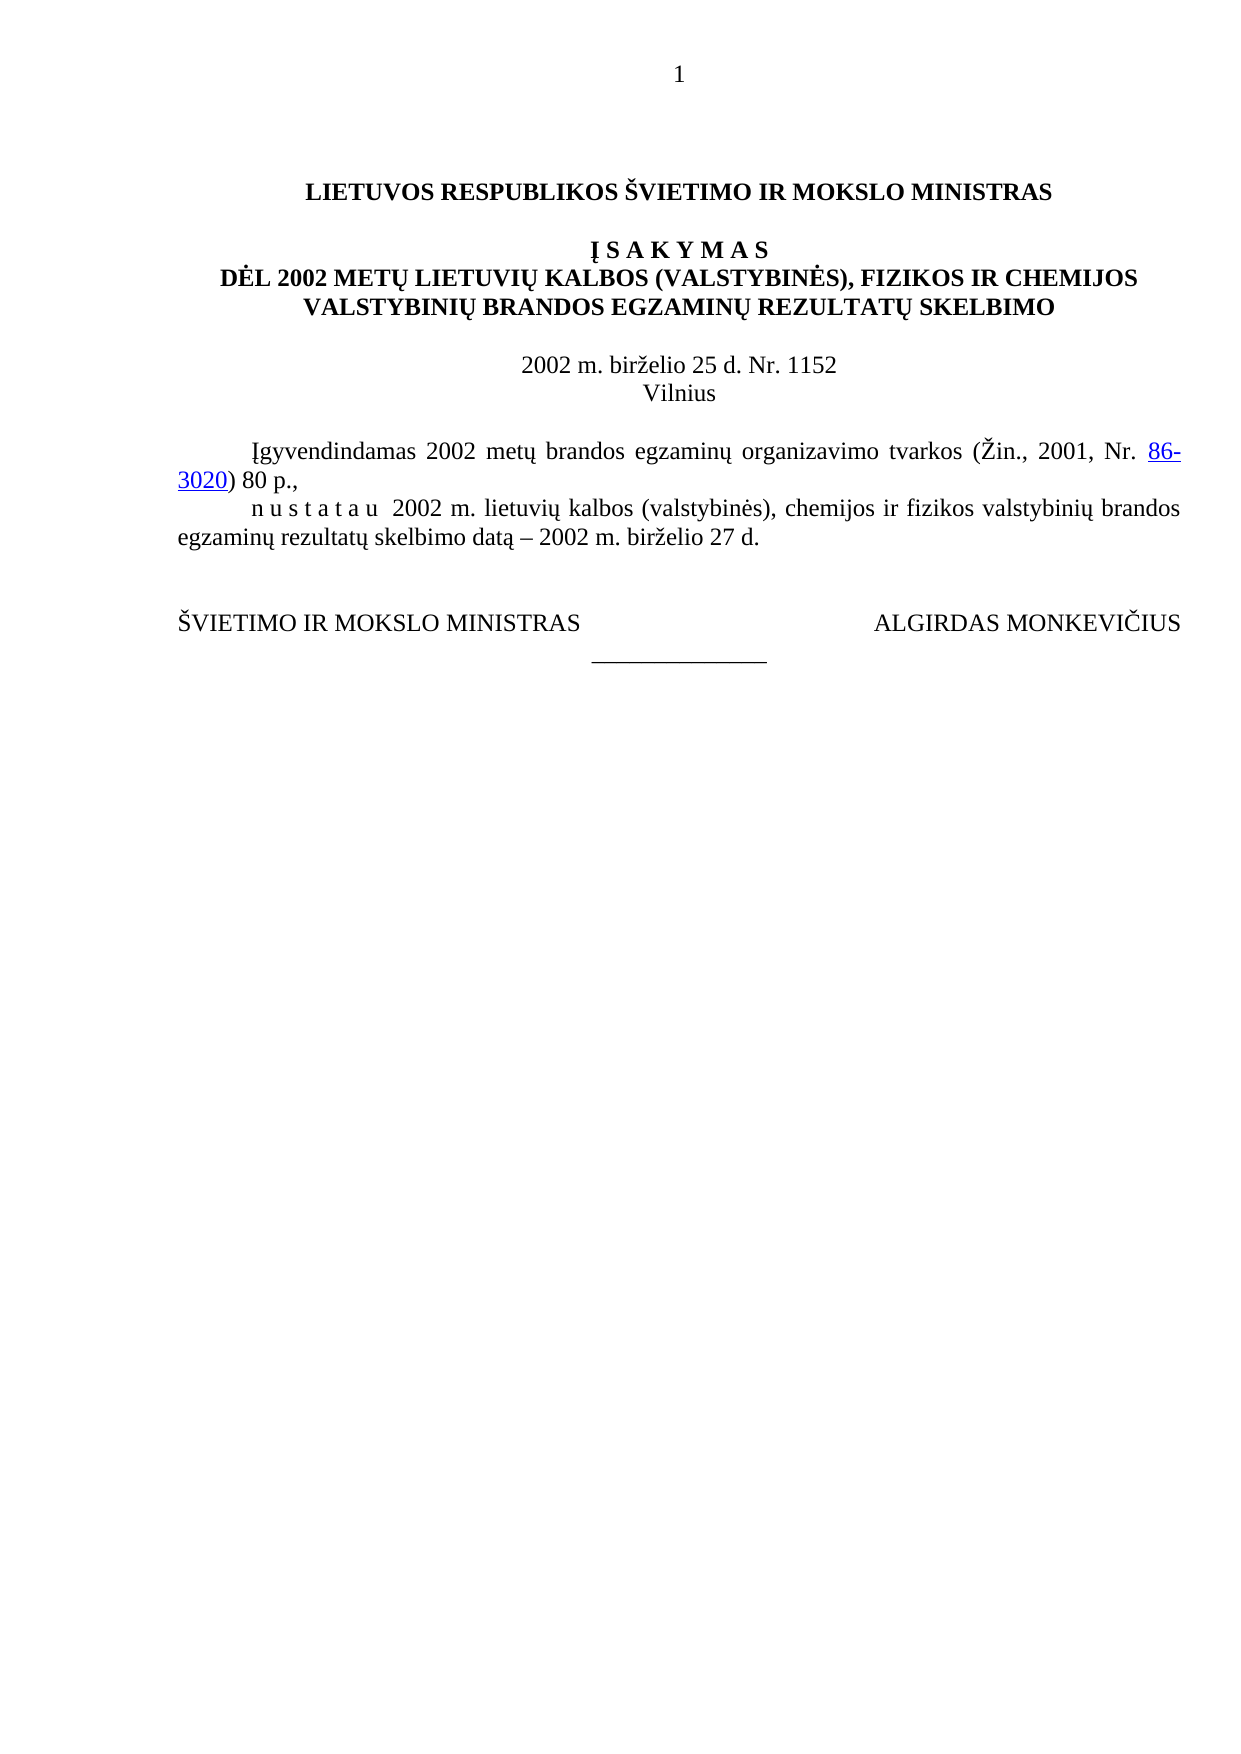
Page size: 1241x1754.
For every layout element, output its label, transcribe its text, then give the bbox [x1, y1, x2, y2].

text 2002 m. birželio 25 d. Nr. 1152 [177, 350, 1181, 378]
text LIETUVOS RESPUBLIKOS ŠVIETIMO IR MOKSLO MINISTRAS [177, 177, 1181, 206]
text Vilnius [177, 378, 1181, 407]
text DĖL 2002 METŲ LIETUVIŲ KALBOS (VALSTYBINĖS), FIZIKOS IR CHEMIJOS VALSTYBINIŲ BRANDOS EGZAMINŲ REZULTATŲ SKELBIMO [177, 263, 1181, 321]
text Įgyvendindamas 2002 metų brandos egzaminų organizavimo tvarkos (Žin., 2001, Nr. 86-3020) 80 p., [177, 436, 1181, 493]
text ŠVIETIMO IR MOKSLO MINISTRAS ALGIRDAS MONKEVIČIUS [177, 608, 1181, 637]
text Į S A K Y M A S [177, 235, 1181, 263]
text ______________ [177, 637, 1181, 666]
text nustatau 2002 m. lietuvių kalbos (valstybinės), chemijos ir fizikos valstybinių brandos egzaminų rezultatų skelbimo datą – 2002 m. birželio 27 d. [177, 493, 1181, 551]
